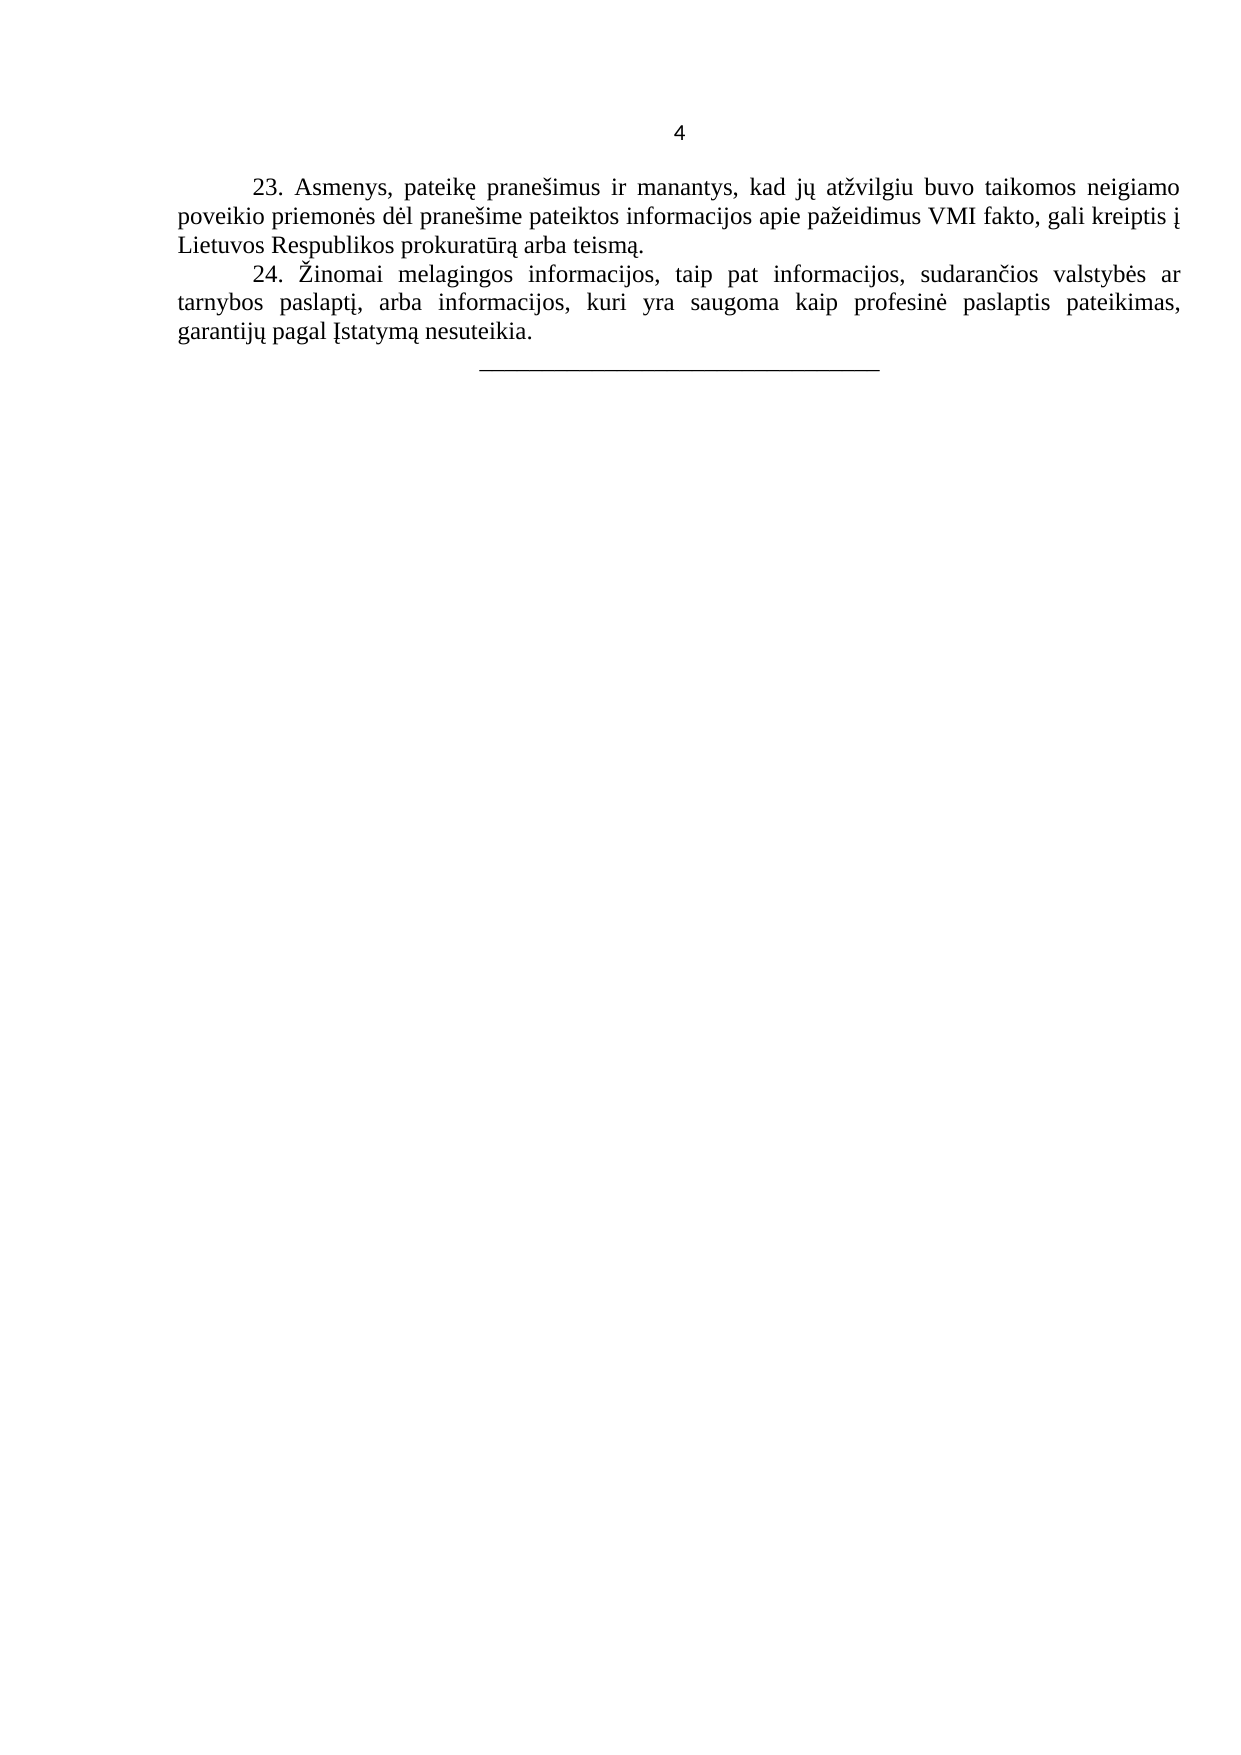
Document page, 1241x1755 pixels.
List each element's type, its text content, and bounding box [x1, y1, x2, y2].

text 24. Žinomai melagingos informacijos, taip pat informacijos, sudarančios valstybės ar tarnybos paslaptį, arba informacijos, kuri yra saugoma kaip profesinė paslaptis pateikimas, garantijų pagal Įstatymą nesuteikia. [177, 259, 1181, 345]
text 23. Asmenys, pateikę pranešimus ir manantys, kad jų atžvilgiu buvo taikomos neigiamo poveikio priemonės dėl pranešime pateiktos informacijos apie pažeidimus VMI fakto, gali kreiptis į Lietuvos Respublikos prokuratūrą arba teismą. [177, 172, 1181, 259]
text ________________________________ [177, 345, 1181, 374]
